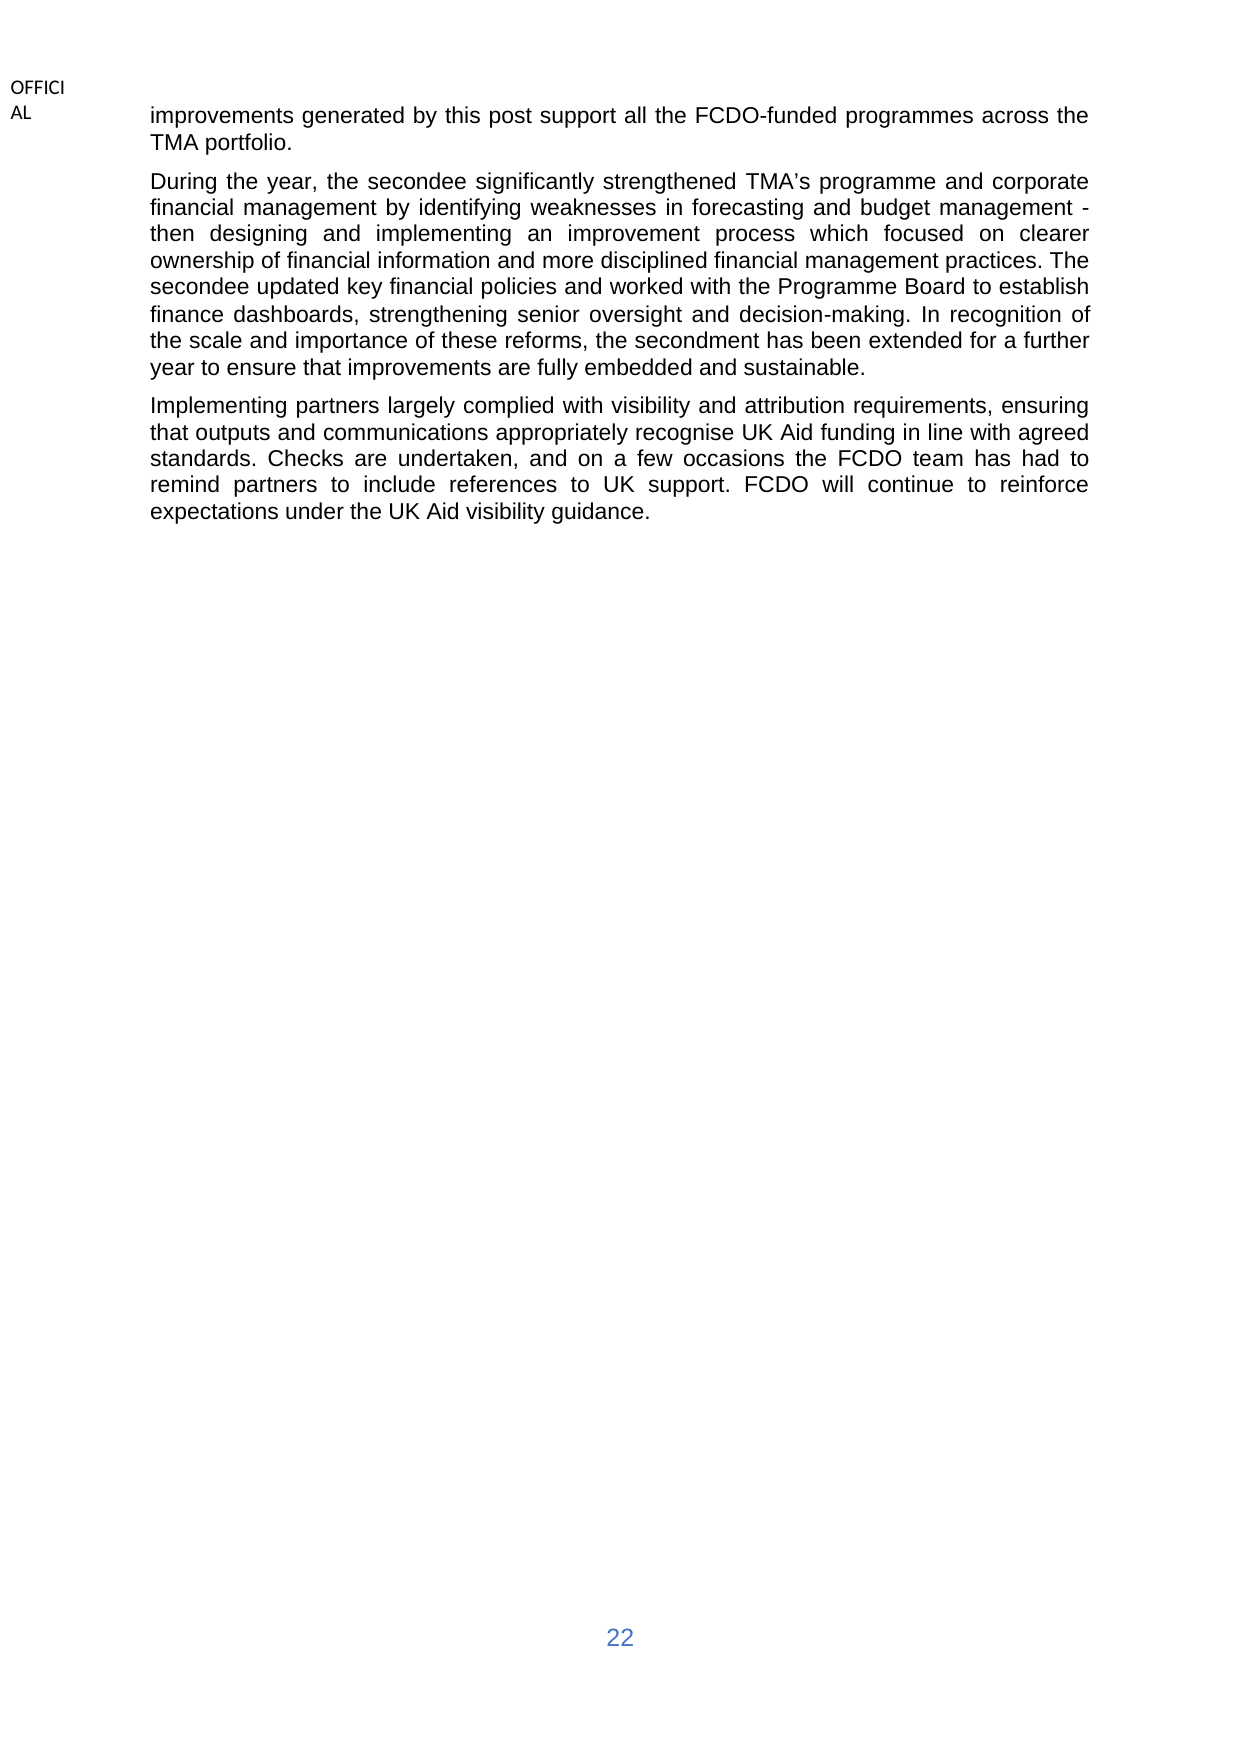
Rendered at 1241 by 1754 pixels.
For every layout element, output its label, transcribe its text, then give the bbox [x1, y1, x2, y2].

text Implementing partners largely complied with visibility and attribution requirements, ensuring that outputs and communications appropriately recognise UK Aid funding in line with agreed standards. Checks are undertaken, and on a few occasions the FCDO team has had to remind partners to include references to UK support. FCDO will continue to reinforce expectations under the UK Aid visibility guidance. [150, 392, 1090, 524]
text improvements generated by this post support all the FCDO-funded programmes across the TMA portfolio. [150, 102, 1090, 155]
text During the year, the secondee significantly strengthened TMA’s programme and corporate financial management by identifying weaknesses in forecasting and budget management - then designing and implementing an improvement process which focused on clearer ownership of financial information and more disciplined financial management practices. The secondee updated key financial policies and worked with the Programme Board to establish finance dashboards, strengthening senior oversight and decision‑making. In recognition of the scale and importance of these reforms, the secondment has been extended for a further year to ensure that improvements are fully embedded and sustainable. [150, 168, 1090, 380]
